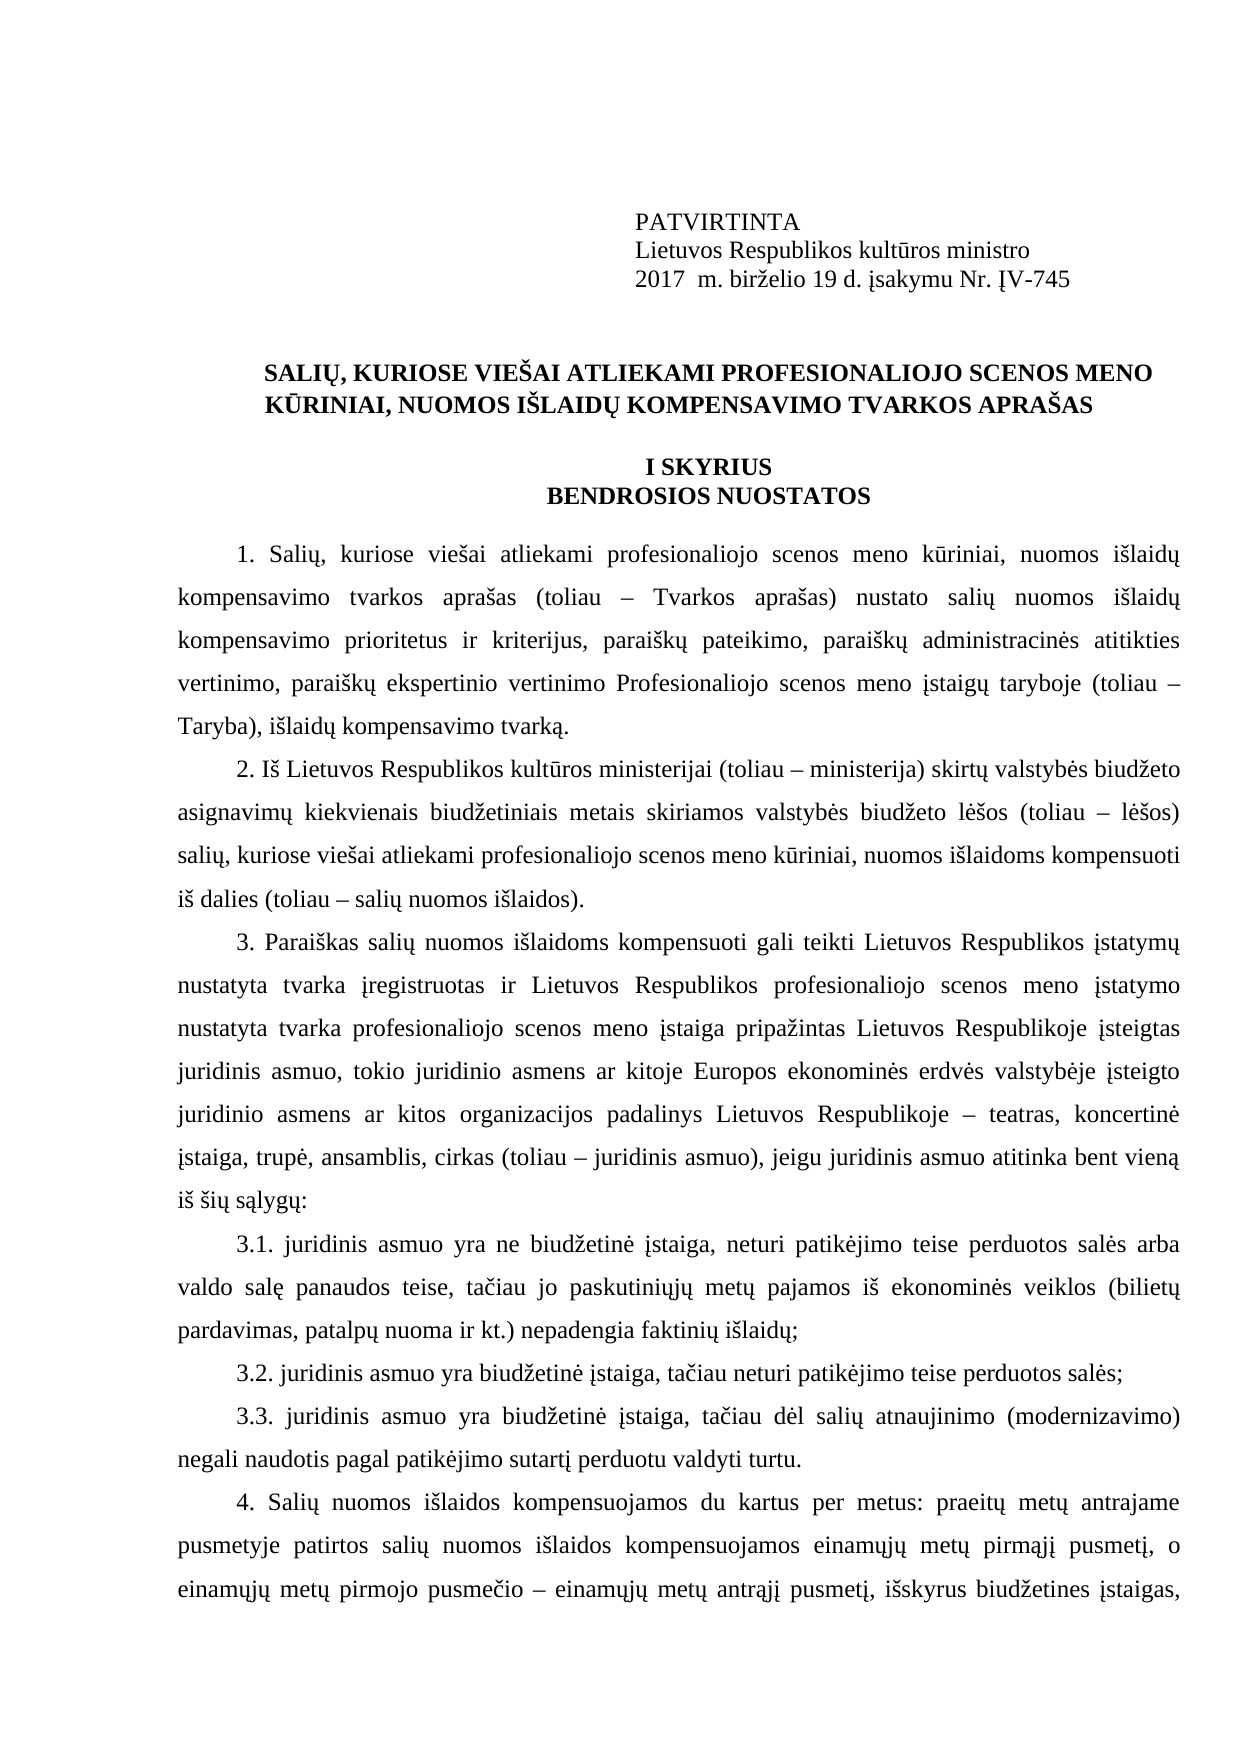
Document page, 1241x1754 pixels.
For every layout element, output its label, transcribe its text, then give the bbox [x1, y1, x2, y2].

text I SKYRIUS [177, 452, 1181, 481]
text 3. Paraiškas salių nuomos išlaidoms kompensuoti gali teikti Lietuvos Respublikos įstatymų nustatyta tvarka įregistruotas ir Lietuvos Respublikos profesionaliojo scenos meno įstatymo nustatyta tvarka profesionaliojo scenos meno įstaiga pripažintas Lietuvos Respublikoje įsteigtas juridinis asmuo, tokio juridinio asmens ar kitoje Europos ekonominės erdvės valstybėje įsteigto juridinio asmens ar kitos organizacijos padalinys Lietuvos Respublikoje – teatras, koncertinė įstaiga, trupė, ansamblis, cirkas (toliau – juridinis asmuo), jeigu juridinis asmuo atitinka bent vieną iš šių sąlygų: [177, 927, 1181, 1214]
text BENDROSIOS NUOSTATOS [177, 481, 1181, 510]
text 2017 m. birželio 19 d. įsakymu Nr. ĮV-745 [177, 264, 1181, 293]
text SALIŲ, KURIOSE VIEŠAI ATLIEKAMI PROFESIONALIOJO SCENOS MENO KŪRINIAI, NUOMOS IŠLAIDŲ KOMPENSAVIMO TVARKOS APRAŠAS [177, 358, 1181, 419]
text 3.1. juridinis asmuo yra ne biudžetinė įstaiga, neturi patikėjimo teise perduotos salės arba valdo salę panaudos teise, tačiau jo paskutiniųjų metų pajamos iš ekonominės veiklos (bilietų pardavimas, patalpų nuoma ir kt.) nepadengia faktinių išlaidų; [177, 1229, 1181, 1344]
text 3.3. juridinis asmuo yra biudžetinė įstaiga, tačiau dėl salių atnaujinimo (modernizavimo) negali naudotis pagal patikėjimo sutartį perduotu valdyti turtu. [177, 1401, 1181, 1473]
text 1. Salių, kuriose viešai atliekami profesionaliojo scenos meno kūriniai, nuomos išlaidų kompensavimo tvarkos aprašas (toliau – Tvarkos aprašas) nustato salių nuomos išlaidų kompensavimo prioritetus ir kriterijus, paraiškų pateikimo, paraiškų administracinės atitikties vertinimo, paraiškų ekspertinio vertinimo Profesionaliojo scenos meno įstaigų taryboje (toliau – Taryba), išlaidų kompensavimo tvarką. [177, 539, 1181, 740]
text PATVIRTINTA [177, 207, 1181, 235]
text Lietuvos Respublikos kultūros ministro [177, 235, 1181, 264]
text 2. Iš Lietuvos Respublikos kultūros ministerijai (toliau – ministerija) skirtų valstybės biudžeto asignavimų kiekvienais biudžetiniais metais skiriamos valstybės biudžeto lėšos (toliau – lėšos) salių, kuriose viešai atliekami profesionaliojo scenos meno kūriniai, nuomos išlaidoms kompensuoti iš dalies (toliau – salių nuomos išlaidos). [177, 754, 1181, 912]
text 3.2. juridinis asmuo yra biudžetinė įstaiga, tačiau neturi patikėjimo teise perduotos salės; [177, 1358, 1181, 1387]
text 4. Salių nuomos išlaidos kompensuojamos du kartus per metus: praeitų metų antrajame pusmetyje patirtos salių nuomos išlaidos kompensuojamos einamųjų metų pirmąjį pusmetį, o einamųjų metų pirmojo pusmečio – einamųjų metų antrąjį pusmetį, išskyrus biudžetines įstaigas, [177, 1487, 1181, 1602]
